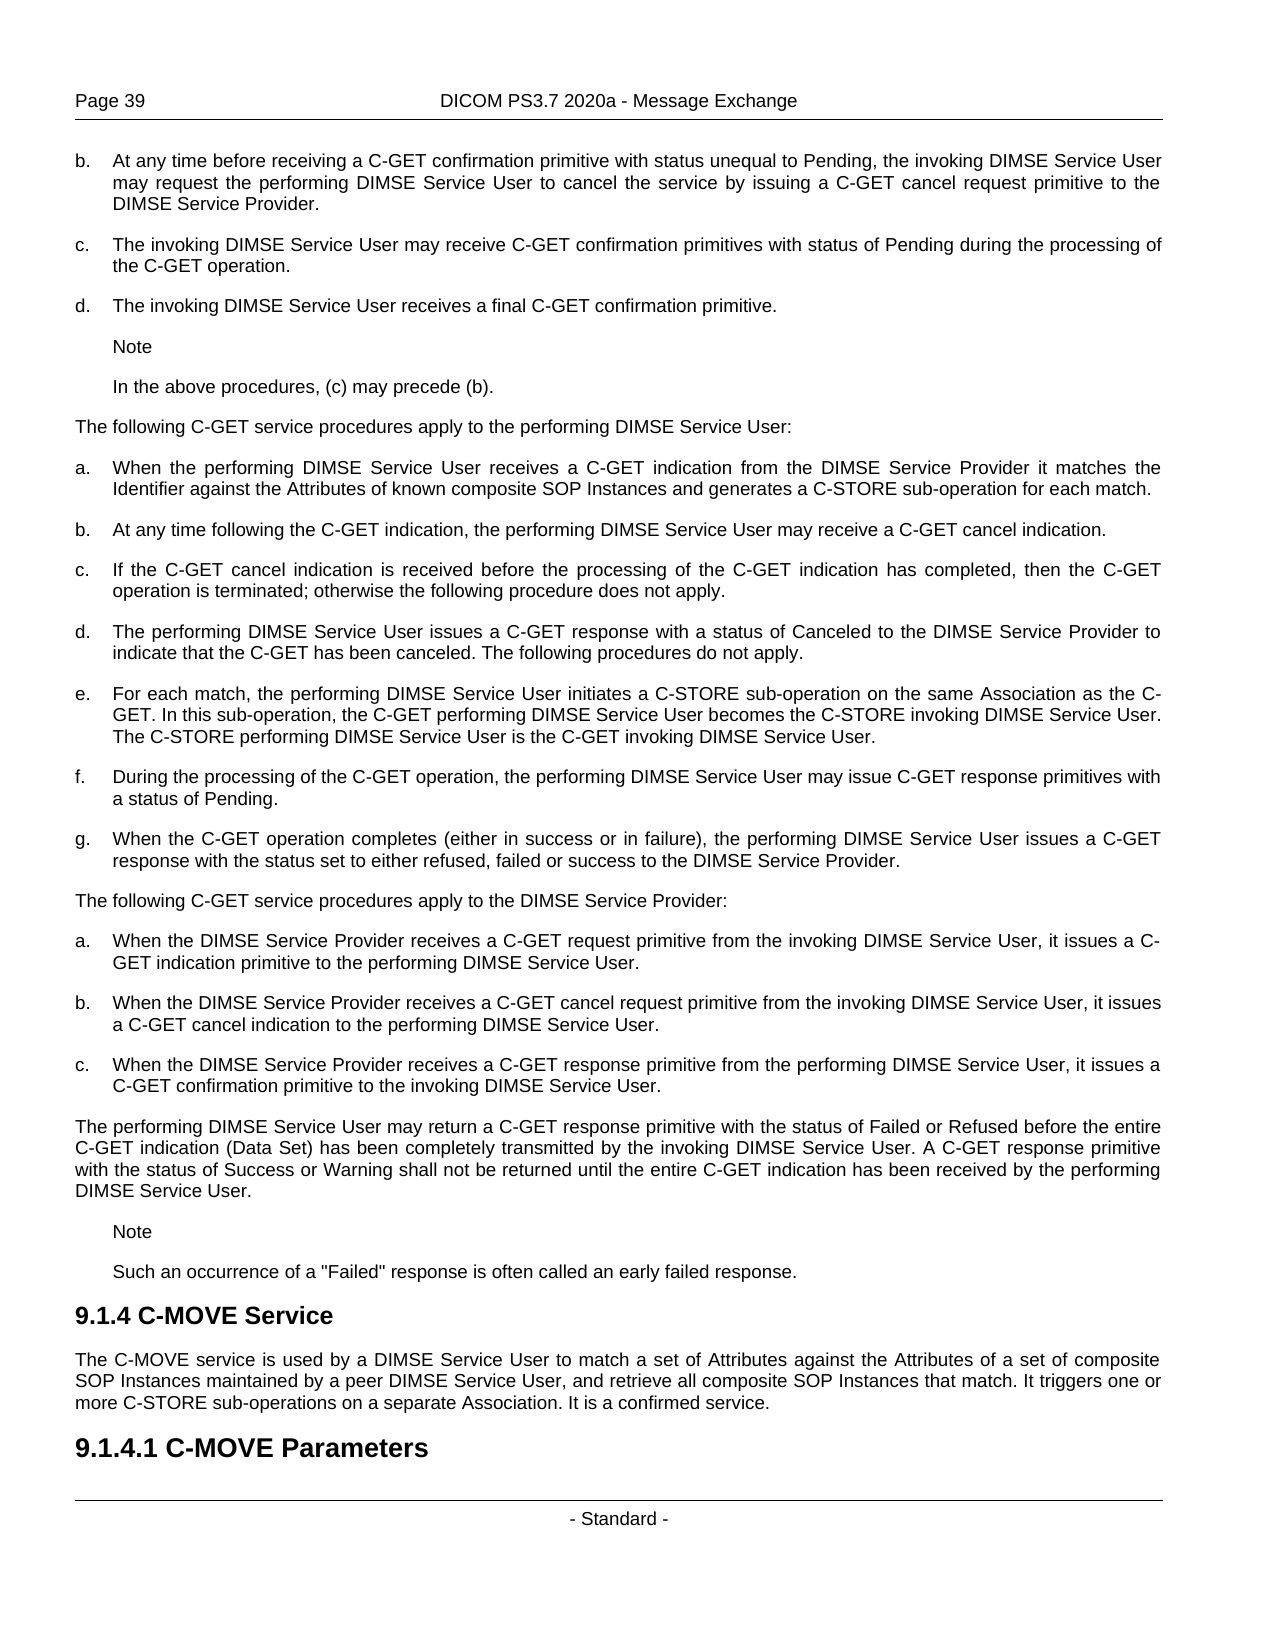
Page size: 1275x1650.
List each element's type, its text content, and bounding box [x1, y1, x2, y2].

text a. When the DIMSE Service Provider receives a C-GET request primitive from the invoking DIMSE Service User, it issues a C-GET indication primitive to the performing DIMSE Service User. [75, 930, 1162, 973]
text d. The invoking DIMSE Service User receives a final C-GET confirmation primitive. [75, 295, 1162, 317]
text Note [112, 336, 1125, 357]
text 9.1.4 C-MOVE Service [75, 1301, 1162, 1330]
text In the above procedures, (c) may precede (b). [112, 376, 1125, 397]
text c. If the C-GET cancel indication is received before the processing of the C-GET indication has completed, then the C-GET operation is terminated; otherwise the following procedure does not apply. [75, 559, 1162, 602]
text 9.1.4.1 C-MOVE Parameters [75, 1432, 1162, 1463]
text b. At any time following the C-GET indication, the performing DIMSE Service User may receive a C-GET cancel indication. [75, 518, 1162, 540]
text b. At any time before receiving a C-GET confirmation primitive with status unequal to Pending, the invoking DIMSE Service User may request the performing DIMSE Service User to cancel the service by issuing a C-GET cancel request primitive to the DIMSE Service Provider. [75, 150, 1162, 215]
text d. The performing DIMSE Service User issues a C-GET response with a status of Canceled to the DIMSE Service Provider to indicate that the C-GET has been canceled. The following procedures do not apply. [75, 621, 1162, 664]
text The performing DIMSE Service User may return a C-GET response primitive with the status of Failed or Refused before the entire C-GET indication (Data Set) has been completely transmitted by the invoking DIMSE Service User. A C-GET response primitive with the status of Success or Warning shall not be returned until the entire C-GET indication has been received by the performing DIMSE Service User. [75, 1116, 1162, 1202]
text The following C-GET service procedures apply to the DIMSE Service Provider: [75, 890, 1162, 911]
text The following C-GET service procedures apply to the performing DIMSE Service User: [75, 416, 1162, 438]
text f. During the processing of the C-GET operation, the performing DIMSE Service User may issue C-GET response primitives with a status of Pending. [75, 766, 1162, 809]
text e. For each match, the performing DIMSE Service User initiates a C-STORE sub-operation on the same Association as the C-GET. In this sub-operation, the C-GET performing DIMSE Service User becomes the C-STORE invoking DIMSE Service User. The C-STORE performing DIMSE Service User is the C-GET invoking DIMSE Service User. [75, 682, 1162, 747]
text Such an occurrence of a "Failed" response is often called an early failed response. [112, 1261, 1125, 1282]
text g. When the C-GET operation completes (either in success or in failure), the performing DIMSE Service User issues a C-GET response with the status set to either refused, failed or success to the DIMSE Service Provider. [75, 828, 1162, 871]
text a. When the performing DIMSE Service User receives a C-GET indication from the DIMSE Service Provider it matches the Identifier against the Attributes of known composite SOP Instances and generates a C-STORE sub-operation for each match. [75, 457, 1162, 500]
text c. When the DIMSE Service Provider receives a C-GET response primitive from the performing DIMSE Service User, it issues a C-GET confirmation primitive to the invoking DIMSE Service User. [75, 1054, 1162, 1097]
text The C-MOVE service is used by a DIMSE Service User to match a set of Attributes against the Attributes of a set of composite SOP Instances maintained by a peer DIMSE Service User, and retrieve all composite SOP Instances that match. It triggers one or more C-STORE sub-operations on a separate Association. It is a confirmed service. [75, 1349, 1162, 1413]
text b. When the DIMSE Service Provider receives a C-GET cancel request primitive from the invoking DIMSE Service User, it issues a C-GET cancel indication to the performing DIMSE Service User. [75, 992, 1162, 1035]
text Note [112, 1221, 1125, 1242]
text c. The invoking DIMSE Service User may receive C-GET confirmation primitives with status of Pending during the processing of the C-GET operation. [75, 233, 1162, 277]
